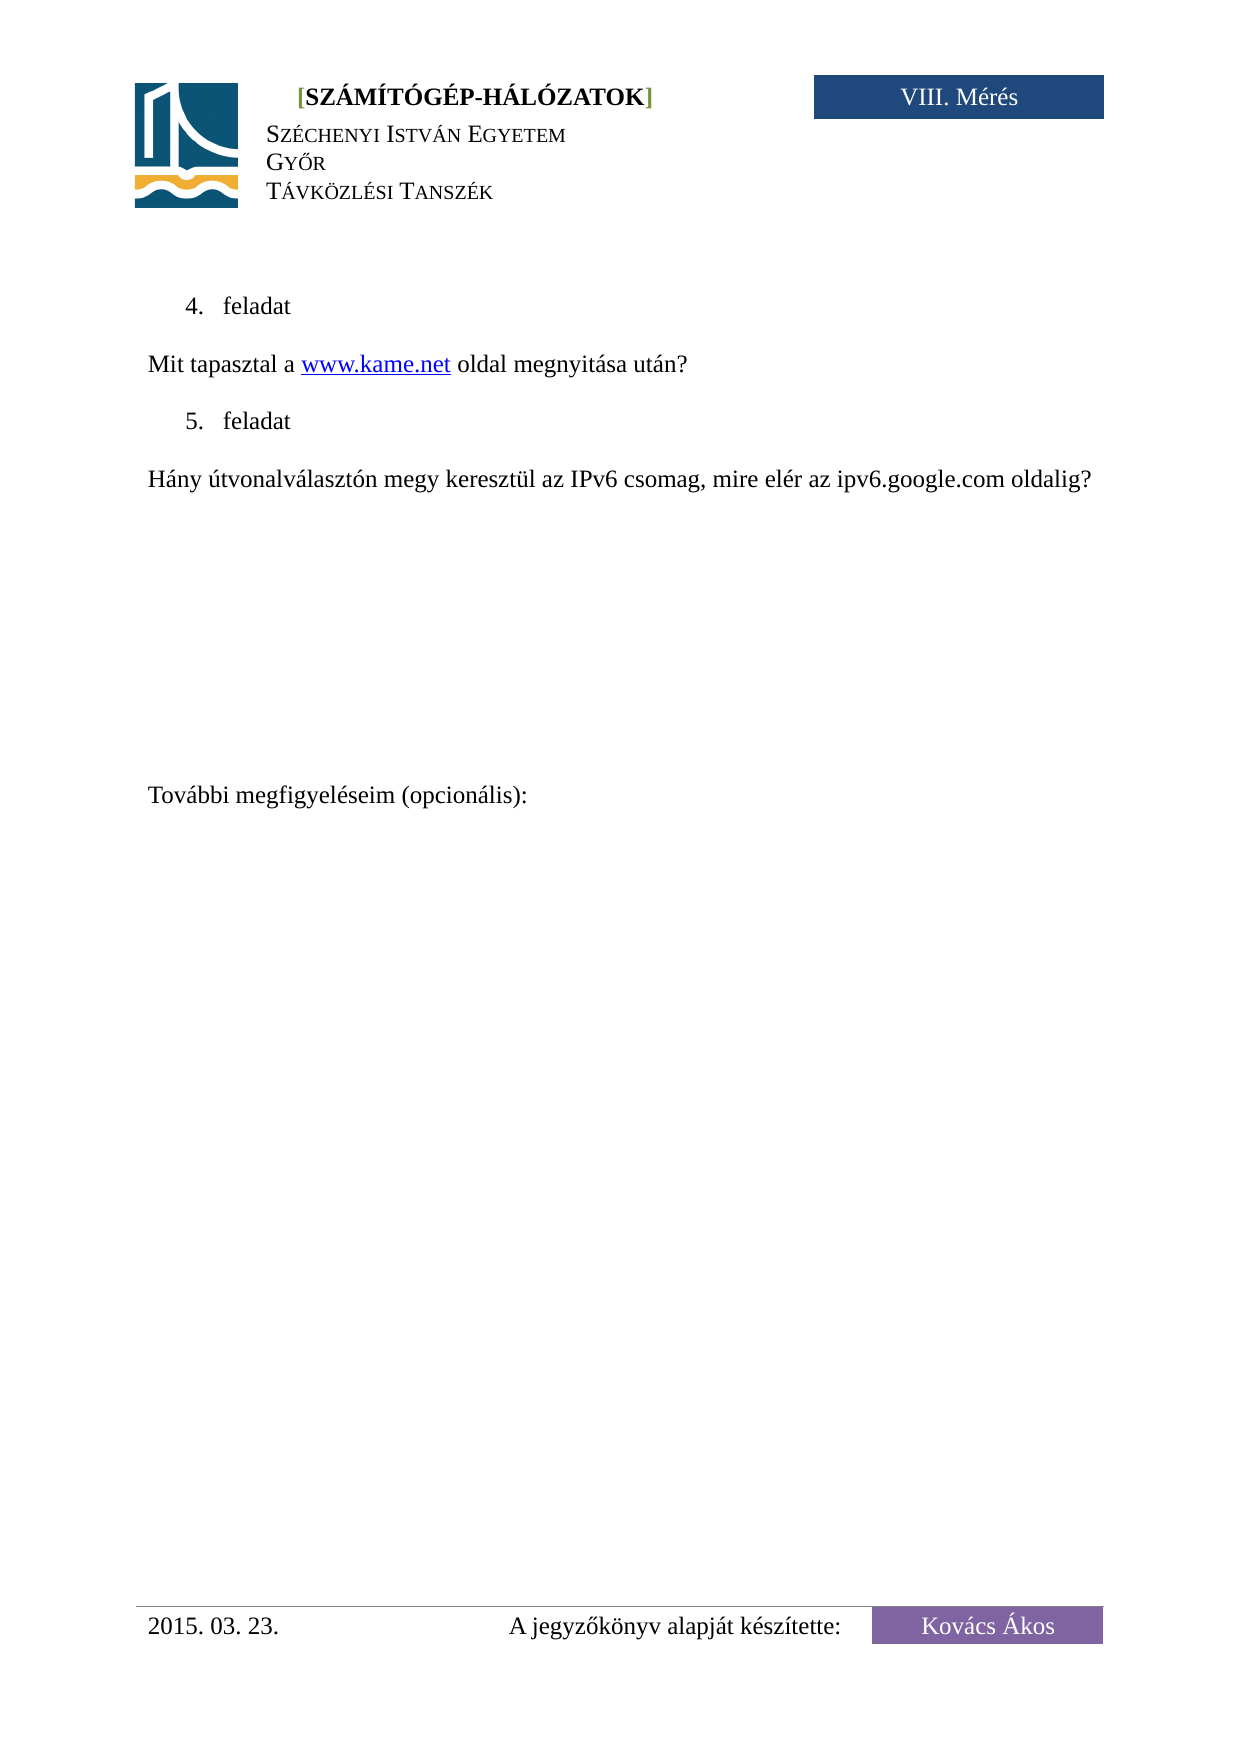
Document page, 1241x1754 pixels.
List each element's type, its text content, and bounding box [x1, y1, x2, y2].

list feladat [185, 406, 1092, 435]
text Mit tapasztal a www.kame.net oldal megnyitása után? [148, 349, 1092, 377]
text Hány útvonalválasztón megy keresztül az IPv6 csomag, mire elér az ipv6.google.com oldalig? [148, 464, 1092, 492]
text További megfigyeléseim (opcionális): [148, 780, 1092, 809]
list feladat [185, 291, 1092, 320]
